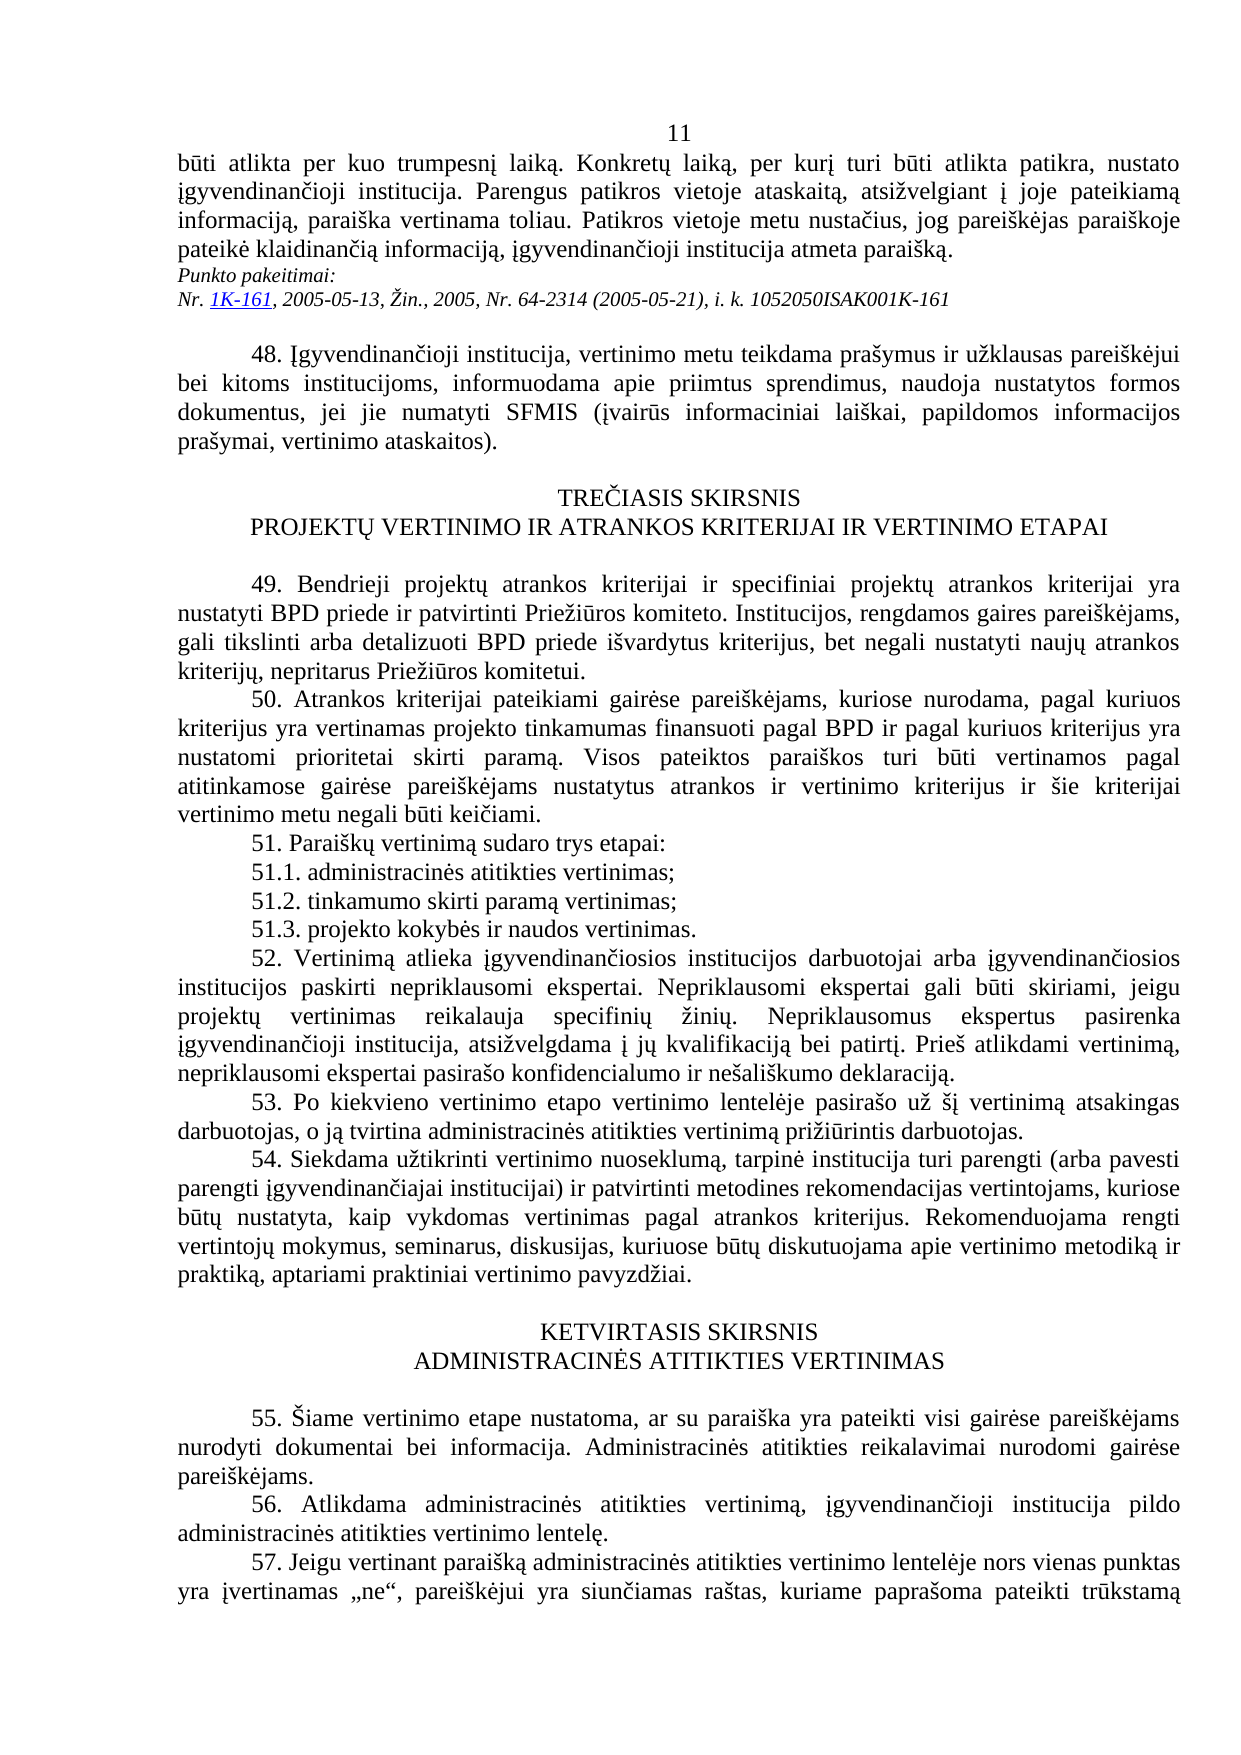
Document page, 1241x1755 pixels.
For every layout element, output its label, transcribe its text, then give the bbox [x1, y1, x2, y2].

text 55. Šiame vertinimo etape nustatoma, ar su paraiška yra pateikti visi gairėse pareiškėjams nurodyti dokumentai bei informacija. Administracinės atitikties reikalavimai nurodomi gairėse pareiškėjams. [177, 1403, 1181, 1489]
text 50. Atrankos kriterijai pateikiami gairėse pareiškėjams, kuriose nurodama, pagal kuriuos kriterijus yra vertinamas projekto tinkamumas finansuoti pagal BPD ir pagal kuriuos kriterijus yra nustatomi prioritetai skirti paramą. Visos pateiktos paraiškos turi būti vertinamos pagal atitinkamose gairėse pareiškėjams nustatytus atrankos ir vertinimo kriterijus ir šie kriterijai vertinimo metu negali būti keičiami. [177, 684, 1181, 828]
text 56. Atlikdama administracinės atitikties vertinimą, įgyvendinančioji institucija pildo administracinės atitikties vertinimo lentelę. [177, 1489, 1181, 1547]
text PROJEKTŲ VERTINIMO IR ATRANKOS KRITERIJAI IR VERTINIMO ETAPAI [177, 512, 1181, 541]
text Punkto pakeitimai: [177, 263, 1181, 287]
text KETVIRTASIS SKIRSNIS [177, 1317, 1181, 1346]
text 53. Po kiekvieno vertinimo etapo vertinimo lentelėje pasirašo už šį vertinimą atsakingas darbuotojas, o ją tvirtina administracinės atitikties vertinimą prižiūrintis darbuotojas. [177, 1087, 1181, 1144]
text 51.1. administracinės atitikties vertinimas; [177, 857, 1181, 886]
text 51.3. projekto kokybės ir naudos vertinimas. [177, 914, 1181, 943]
text TREČIASIS SKIRSNIS [177, 483, 1181, 512]
text 57. Jeigu vertinant paraišką administracinės atitikties vertinimo lentelėje nors vienas punktas yra įvertinamas „ne“, pareiškėjui yra siunčiamas raštas, kuriame paprašoma pateikti trūkstamą [177, 1547, 1181, 1604]
text 49. Bendrieji projektų atrankos kriterijai ir specifiniai projektų atrankos kriterijai yra nustatyti BPD priede ir patvirtinti Priežiūros komiteto. Institucijos, rengdamos gaires pareiškėjams, gali tikslinti arba detalizuoti BPD priede išvardytus kriterijus, bet negali nustatyti naujų atrankos kriterijų, nepritarus Priežiūros komitetui. [177, 569, 1181, 684]
text ADMINISTRACINĖS ATITIKTIES VERTINIMAS [177, 1346, 1181, 1374]
text 51.2. tinkamumo skirti paramą vertinimas; [177, 886, 1181, 914]
text 54. Siekdama užtikrinti vertinimo nuoseklumą, tarpinė institucija turi parengti (arba pavesti parengti įgyvendinančiajai institucijai) ir patvirtinti metodines rekomendacijas vertintojams, kuriose būtų nustatyta, kaip vykdomas vertinimas pagal atrankos kriterijus. Rekomenduojama rengti vertintojų mokymus, seminarus, diskusijas, kuriuose būtų diskutuojama apie vertinimo metodiką ir praktiką, aptariami praktiniai vertinimo pavyzdžiai. [177, 1144, 1181, 1288]
text 52. Vertinimą atlieka įgyvendinančiosios institucijos darbuotojai arba įgyvendinančiosios institucijos paskirti nepriklausomi ekspertai. Nepriklausomi ekspertai gali būti skiriami, jeigu projektų vertinimas reikalauja specifinių žinių. Nepriklausomus ekspertus pasirenka įgyvendinančioji institucija, atsižvelgdama į jų kvalifikaciją bei patirtį. Prieš atlikdami vertinimą, nepriklausomi ekspertai pasirašo konfidencialumo ir nešališkumo deklaraciją. [177, 943, 1181, 1087]
text Nr. 1K-161, 2005-05-13, Žin., 2005, Nr. 64-2314 (2005-05-21), i. k. 1052050ISAK001K-161 [177, 287, 1181, 311]
text 48. Įgyvendinančioji institucija, vertinimo metu teikdama prašymus ir užklausas pareiškėjui bei kitoms institucijoms, informuodama apie priimtus sprendimus, naudoja nustatytos formos dokumentus, jei jie numatyti SFMIS (įvairūs informaciniai laiškai, papildomos informacijos prašymai, vertinimo ataskaitos). [177, 339, 1181, 454]
text 51. Paraiškų vertinimą sudaro trys etapai: [177, 828, 1181, 857]
text būti atlikta per kuo trumpesnį laiką. Konkretų laiką, per kurį turi būti atlikta patikra, nustato įgyvendinančioji institucija. Parengus patikros vietoje ataskaitą, atsižvelgiant į joje pateikiamą informaciją, paraiška vertinama toliau. Patikros vietoje metu nustačius, jog pareiškėjas paraiškoje pateikė klaidinančią informaciją, įgyvendinančioji institucija atmeta paraišką. [177, 148, 1181, 263]
